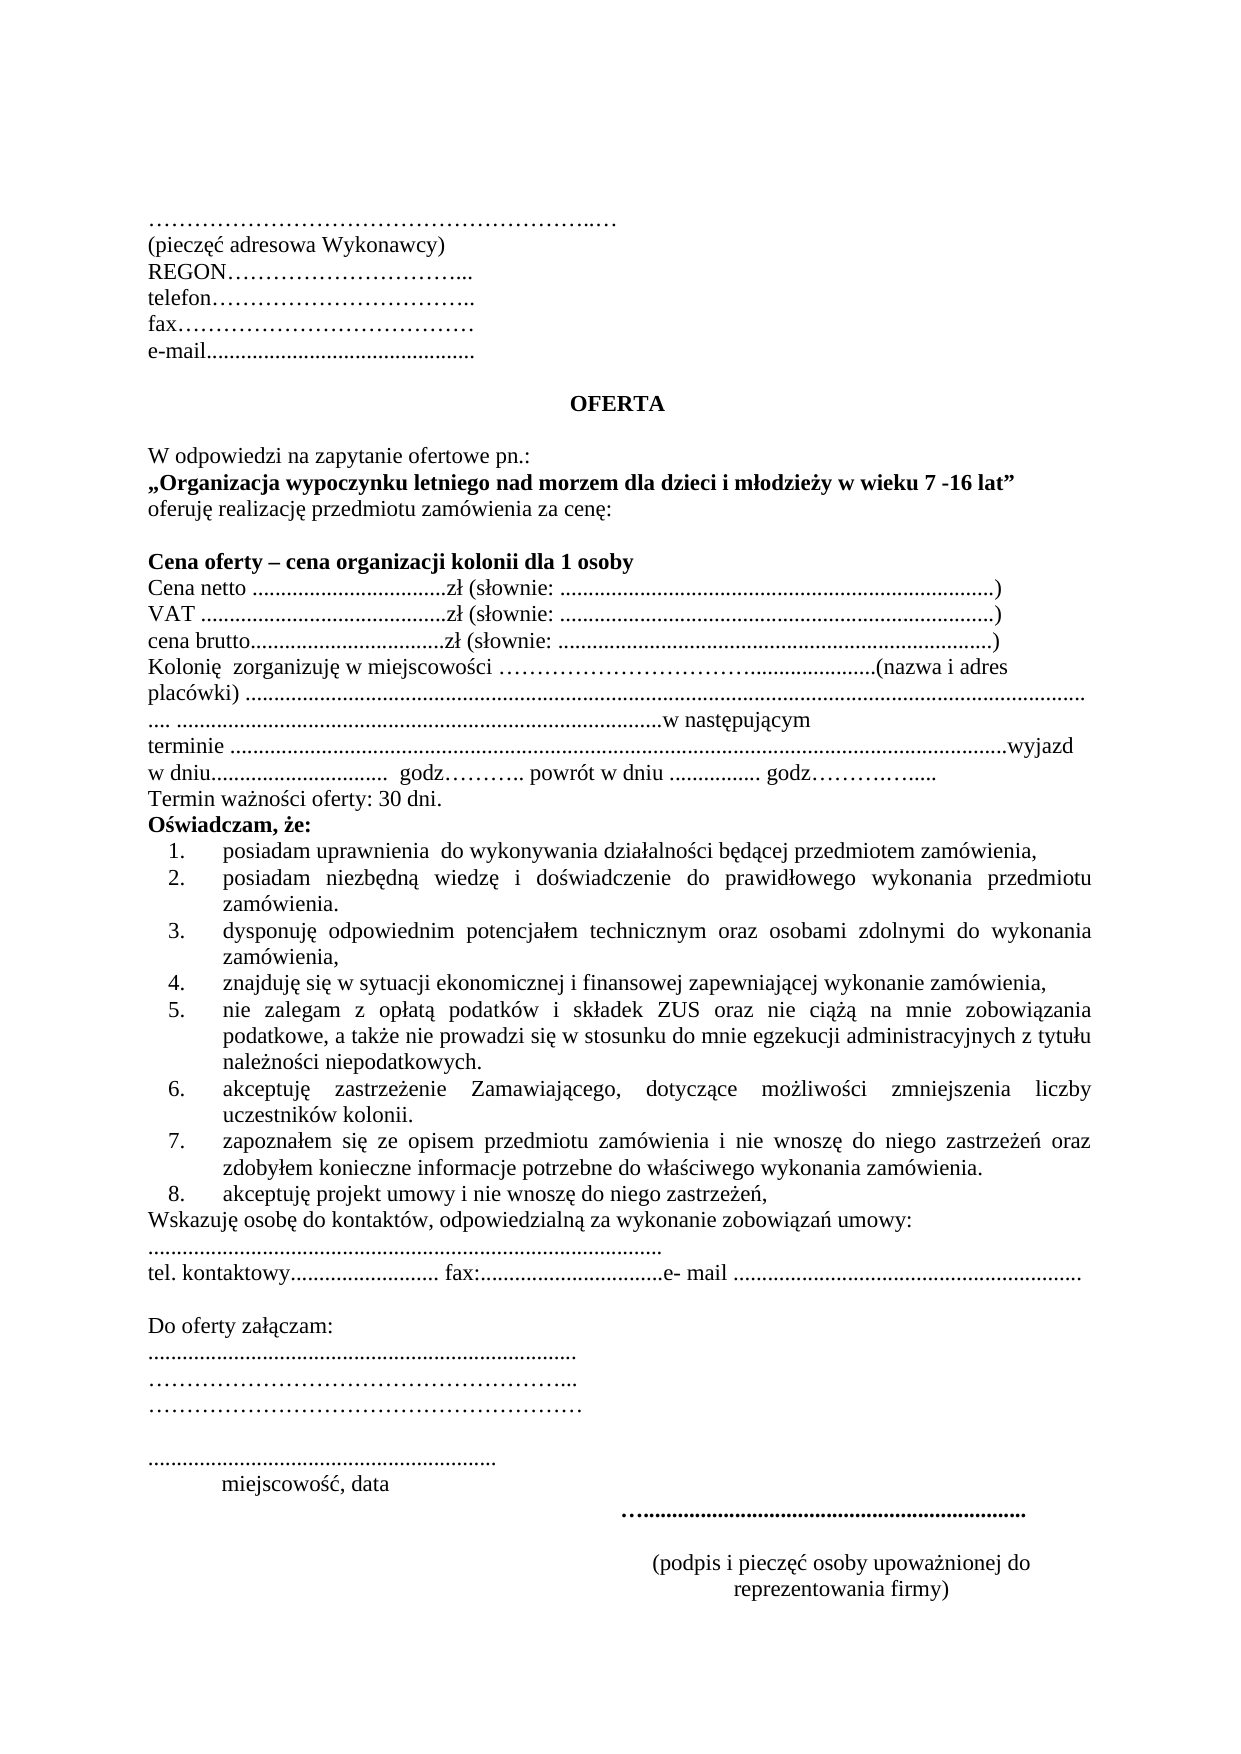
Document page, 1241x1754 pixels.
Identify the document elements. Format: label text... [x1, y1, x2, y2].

list akceptuję projekt umowy i nie wnoszę do niego zastrzeżeń, [185, 1180, 1093, 1207]
text ………………………………………………… [148, 1391, 1093, 1417]
text …................................................................... (podpis i pieczęć osoby upoważnionej do reprezentowania firmy) [590, 1496, 1093, 1602]
list posiadam uprawnienia do wykonywania działalności będącej przedmiotem zamówienia, [185, 838, 1093, 864]
text Wskazuję osobę do kontaktów, odpowiedzialną za wykonanie zobowiązań umowy: [148, 1207, 1093, 1233]
text (pieczęć adresowa Wykonawcy) [148, 231, 1093, 258]
list znajduję się w sytuacji ekonomicznej i finansowej zapewniającej wykonanie zamówienia, [185, 969, 1093, 996]
list dysponuję odpowiednim potencjałem technicznym oraz osobami zdolnymi do wykonania zamówienia, [185, 917, 1093, 969]
text .......................................................................................... [148, 1233, 1093, 1259]
text ………………………………………………... [148, 1365, 1093, 1391]
list akceptuję zastrzeżenie Zamawiającego, dotyczące możliwości zmniejszenia liczby uczestników kolonii. [185, 1075, 1093, 1127]
text REGON…………………………... [148, 258, 1093, 284]
text cena brutto..................................zł (słownie: ............................................................................) [148, 627, 1093, 653]
text Cena oferty – cena organizacji kolonii dla 1 osoby [148, 548, 1093, 574]
text fax………………………………… [148, 311, 1093, 337]
text ........................................................................... [148, 1338, 1093, 1365]
text ............................................................. [148, 1444, 1093, 1470]
text Cena netto ..................................zł (słownie: ............................................................................) [148, 574, 1093, 600]
text „Organizacja wypoczynku letniego nad morzem dla dzieci i młodzieży w wieku 7 -16 lat” [148, 469, 1093, 495]
text Oświadczam, że: [148, 811, 1093, 838]
text miejscowość, data [148, 1470, 1093, 1496]
text W odpowiedzi na zapytanie ofertowe pn.: [148, 442, 1093, 469]
text …………………………………………………..… [148, 205, 1093, 231]
text VAT ...........................................zł (słownie: ............................................................................) [148, 600, 1093, 627]
text Termin ważności oferty: 30 dni. [148, 785, 1093, 811]
text telefon…………………………….. [148, 284, 1093, 311]
text Kolonię zorganizuję w miejscowości ……………………………......................(nazwa i adres placówki) ....................................................................................................................................................... .....................................................................................w następującym terminie ........................................................................................................................................wyjazd w dniu............................... godz……….. powrót w dniu ................ godz……….…..... [148, 653, 1093, 785]
list posiadam niezbędną wiedzę i doświadczenie do prawidłowego wykonania przedmiotu zamówienia. [185, 864, 1093, 917]
text tel. kontaktowy.......................... fax:................................e- mail ............................................................. [148, 1259, 1093, 1286]
list zapoznałem się ze opisem przedmiotu zamówienia i nie wnoszę do niego zastrzeżeń oraz zdobyłem konieczne informacje potrzebne do właściwego wykonania zamówienia. [185, 1127, 1093, 1180]
text Do oferty załączam: [148, 1312, 1093, 1338]
text oferuję realizację przedmiotu zamówienia za cenę: [148, 495, 1093, 521]
text e-mail............................................... [148, 337, 1093, 363]
text OFERTA [148, 389, 1093, 416]
list nie zalegam z opłatą podatków i składek ZUS oraz nie ciążą na mnie zobowiązania podatkowe, a także nie prowadzi się w stosunku do mnie egzekucji administracyjnych z tytułu należności niepodatkowych. [185, 996, 1093, 1075]
